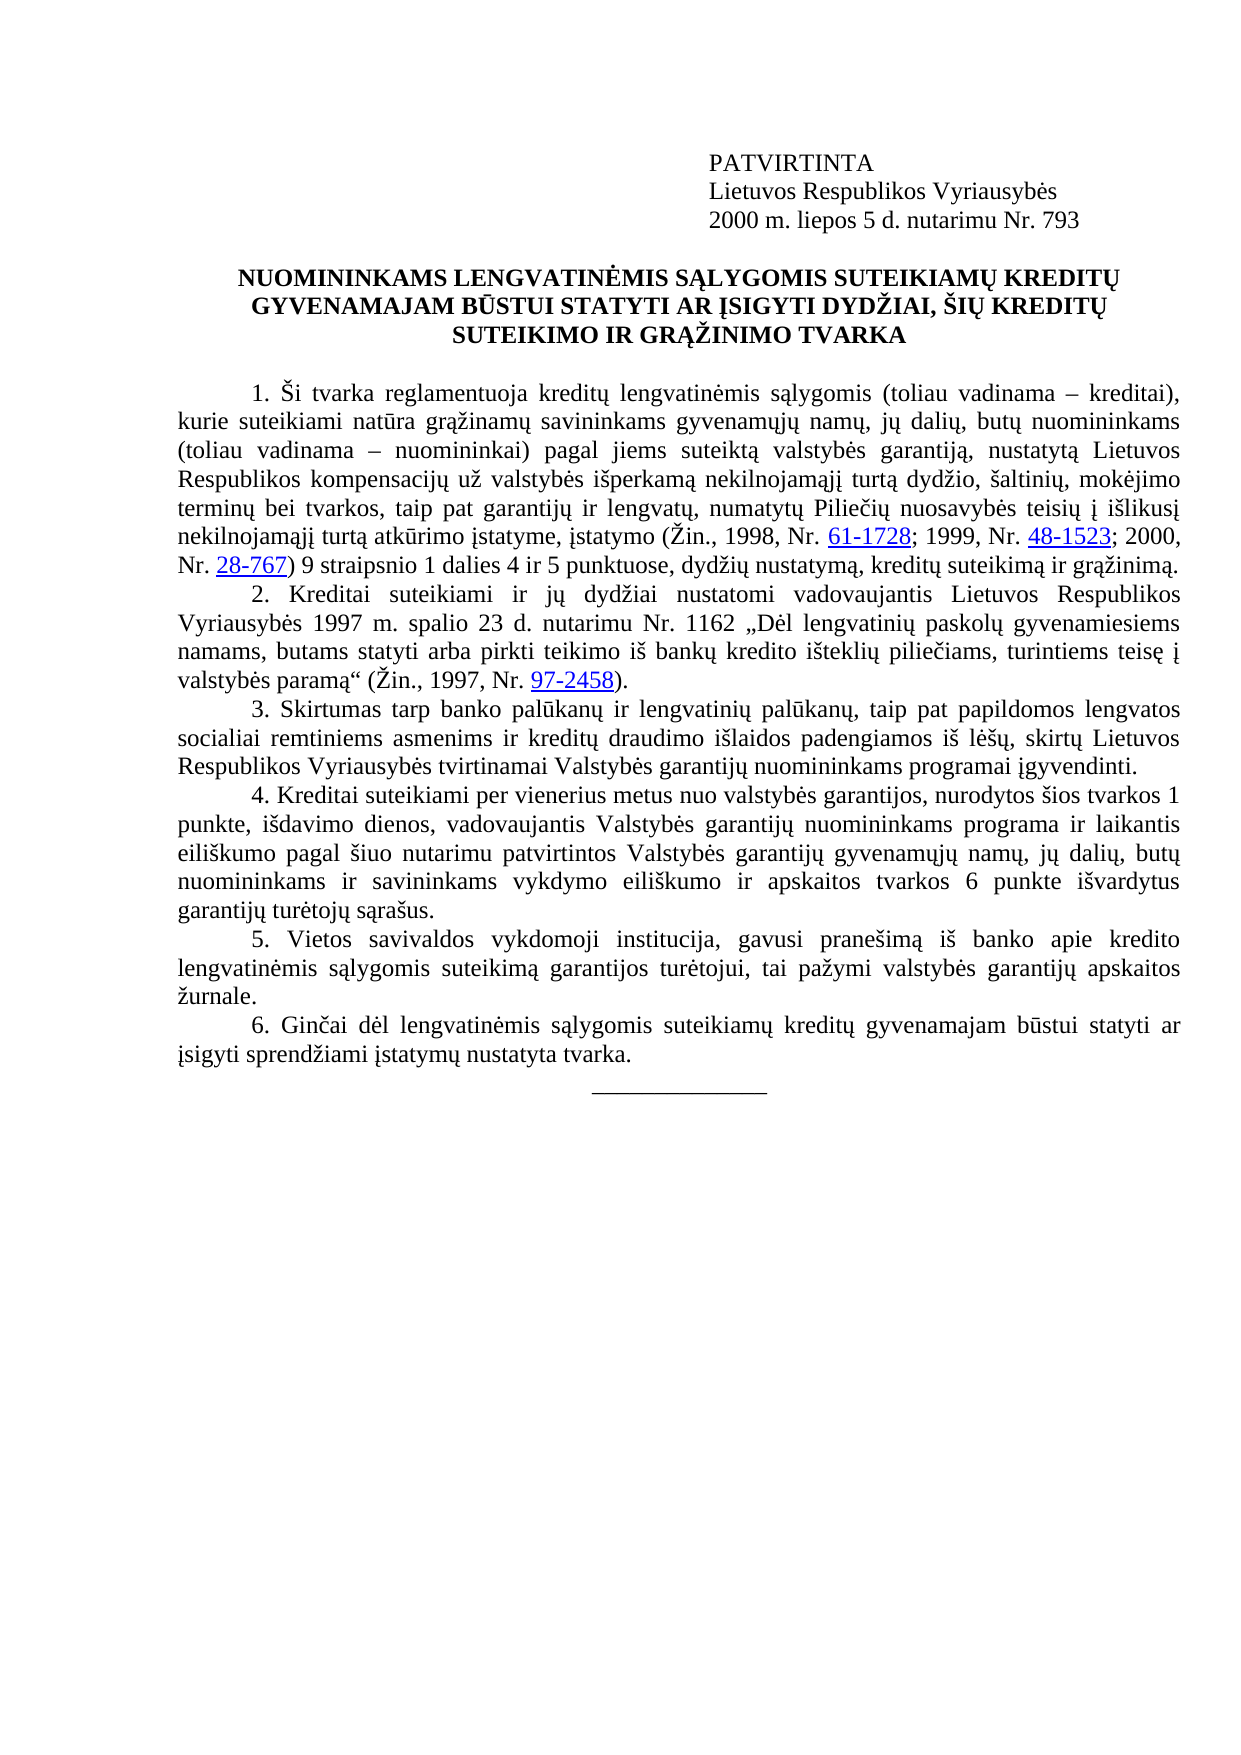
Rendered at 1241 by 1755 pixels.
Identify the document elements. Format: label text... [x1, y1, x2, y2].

text 5. Vietos savivaldos vykdomoji institucija, gavusi pranešimą iš banko apie kredito lengvatinėmis sąlygomis suteikimą garantijos turėtojui, tai pažymi valstybės garantijų apskaitos žurnale. [177, 924, 1181, 1010]
text 6. Ginčai dėl lengvatinėmis sąlygomis suteikiamų kreditų gyvenamajam būstui statyti ar įsigyti sprendžiami įstatymų nustatyta tvarka. [177, 1010, 1181, 1068]
text ______________ [177, 1068, 1181, 1096]
text 3. Skirtumas tarp banko palūkanų ir lengvatinių palūkanų, taip pat papildomos lengvatos socialiai remtiniems asmenims ir kreditų draudimo išlaidos padengiamos iš lėšų, skirtų Lietuvos Respublikos Vyriausybės tvirtinamai Valstybės garantijų nuomininkams programai įgyvendinti. [177, 694, 1181, 780]
text 2000 m. liepos 5 d. nutarimu Nr. 793 [177, 205, 1181, 234]
text NUOMININKAMS LENGVATINĖMIS SĄLYGOMIS SUTEIKIAMŲ KREDITŲ GYVENAMAJAM BŪSTUI STATYTI AR ĮSIGYTI DYDŽIAI, šiŲ kreditų SUTEIKIMO IR GRĄŽINIMO TVARKA [177, 263, 1181, 349]
text 1. Ši tvarka reglamentuoja kreditų lengvatinėmis sąlygomis (toliau vadinama – kreditai), kurie suteikiami natūra grąžinamų savininkams gyvenamųjų namų, jų dalių, butų nuomininkams (toliau vadinama – nuomininkai) pagal jiems suteiktą valstybės garantiją, nustatytą Lietuvos Respublikos kompensacijų už valstybės išperkamą nekilnojamąjį turtą dydžio, šaltinių, mokėjimo terminų bei tvarkos, taip pat garantijų ir lengvatų, numatytų Piliečių nuosavybės teisių į išlikusį nekilnojamąjį turtą atkūrimo įstatyme, įstatymo (Žin., 1998, Nr. 61-1728; 1999, Nr. 48-1523; 2000, Nr. 28-767) 9 straipsnio 1 dalies 4 ir 5 punktuose, dydžių nustatymą, kreditų suteikimą ir grąžinimą. [177, 378, 1181, 579]
text 4. Kreditai suteikiami per vienerius metus nuo valstybės garantijos, nurodytos šios tvarkos 1 punkte, išdavimo dienos, vadovaujantis Valstybės garantijų nuomininkams programa ir laikantis eiliškumo pagal šiuo nutarimu patvirtintos Valstybės garantijų gyvenamųjų namų, jų dalių, butų nuomininkams ir savininkams vykdymo eiliškumo ir apskaitos tvarkos 6 punkte išvardytus garantijų turėtojų sąrašus. [177, 780, 1181, 924]
text Patvirtinta [177, 148, 1181, 176]
text 2. Kreditai suteikiami ir jų dydžiai nustatomi vadovaujantis Lietuvos Respublikos Vyriausybės 1997 m. spalio 23 d. nutarimu Nr. 1162 „Dėl lengvatinių paskolų gyvenamiesiems namams, butams statyti arba pirkti teikimo iš bankų kredito išteklių piliečiams, turintiems teisę į valstybės paramą“ (Žin., 1997, Nr. 97-2458). [177, 579, 1181, 694]
text Lietuvos Respublikos Vyriausybės [177, 176, 1181, 205]
